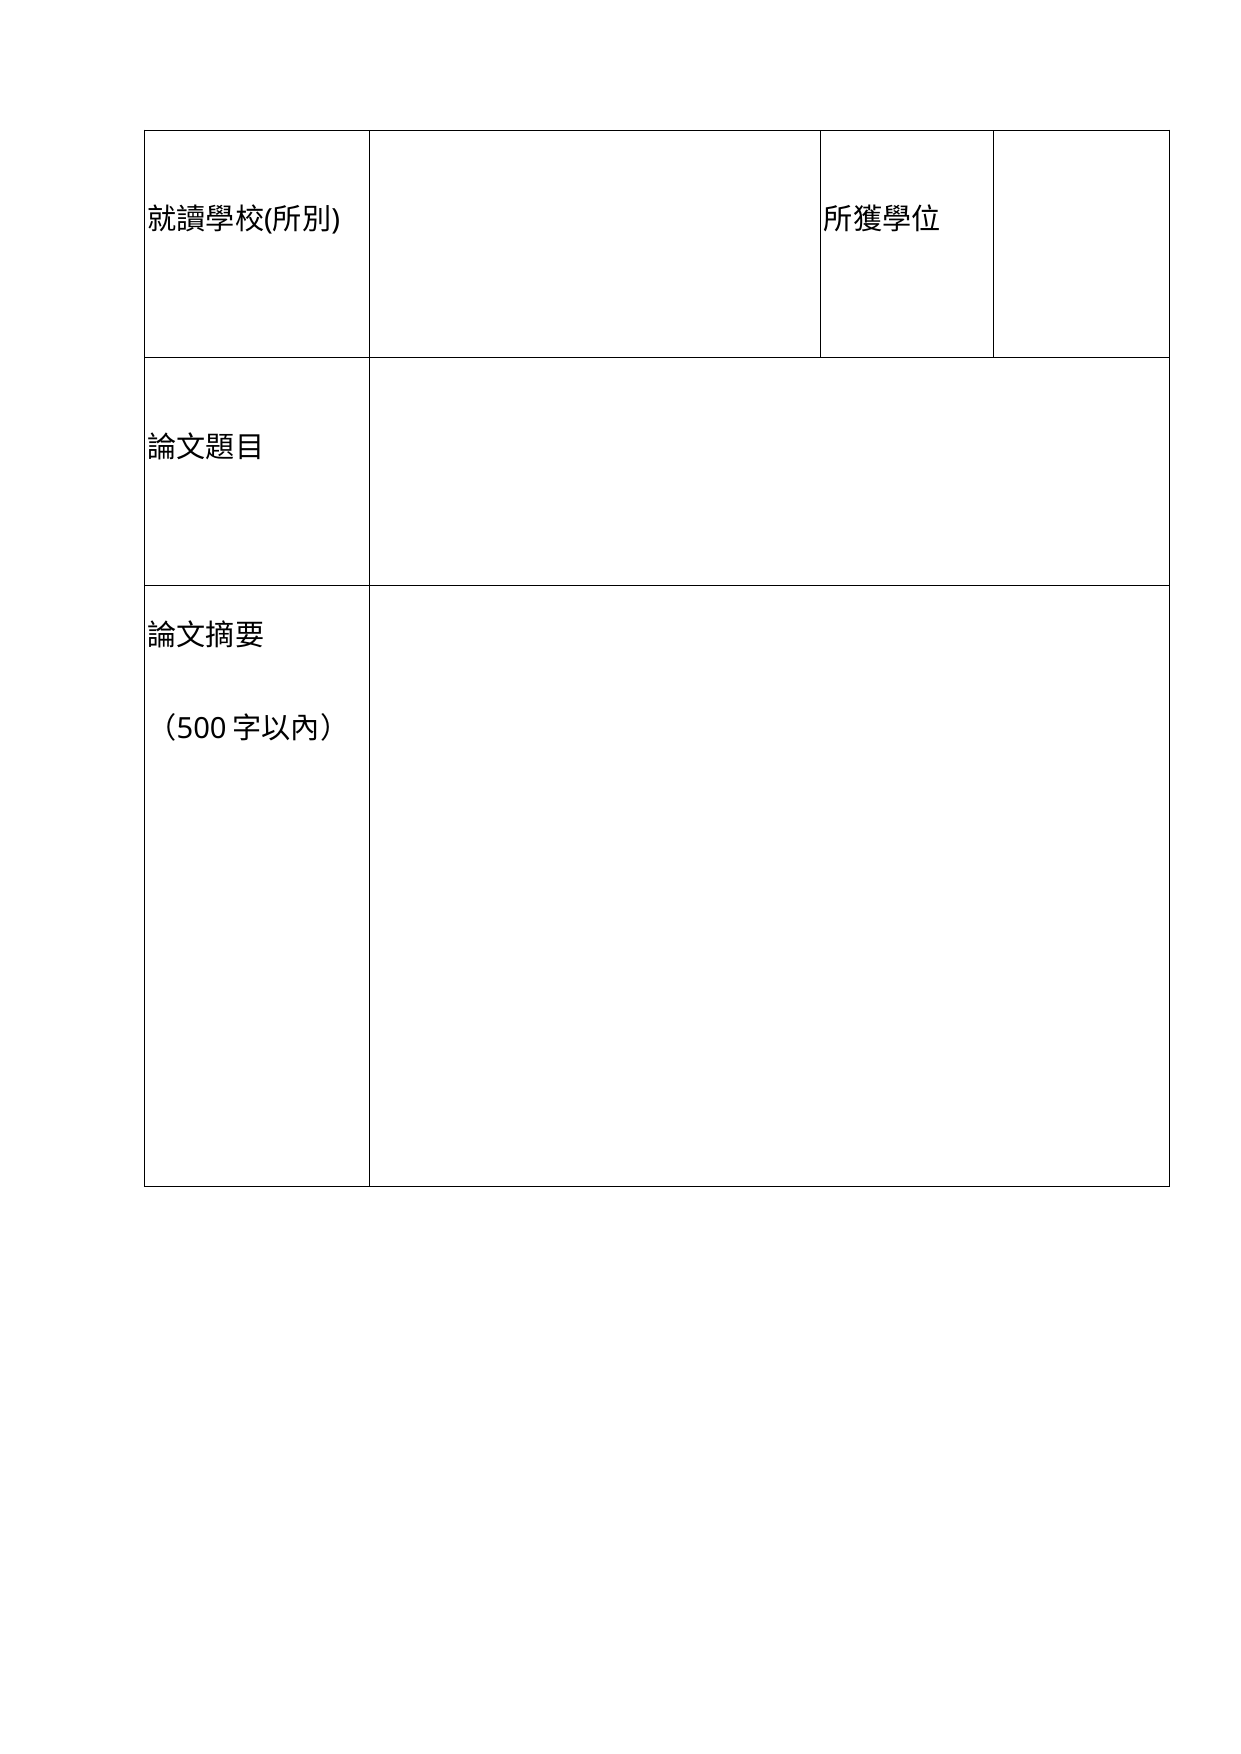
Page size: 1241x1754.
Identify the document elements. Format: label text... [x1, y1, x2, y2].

table_cell 就讀學校(所別) [145, 131, 369, 357]
table_cell [370, 131, 820, 357]
table_cell 論文摘要 （500字以內） [145, 586, 369, 1186]
table_cell [370, 358, 1169, 585]
table_cell [370, 586, 1169, 1186]
table_cell 論文題目 [145, 358, 369, 585]
table_cell 所獲學位 [821, 131, 993, 357]
table_cell [994, 131, 1169, 357]
